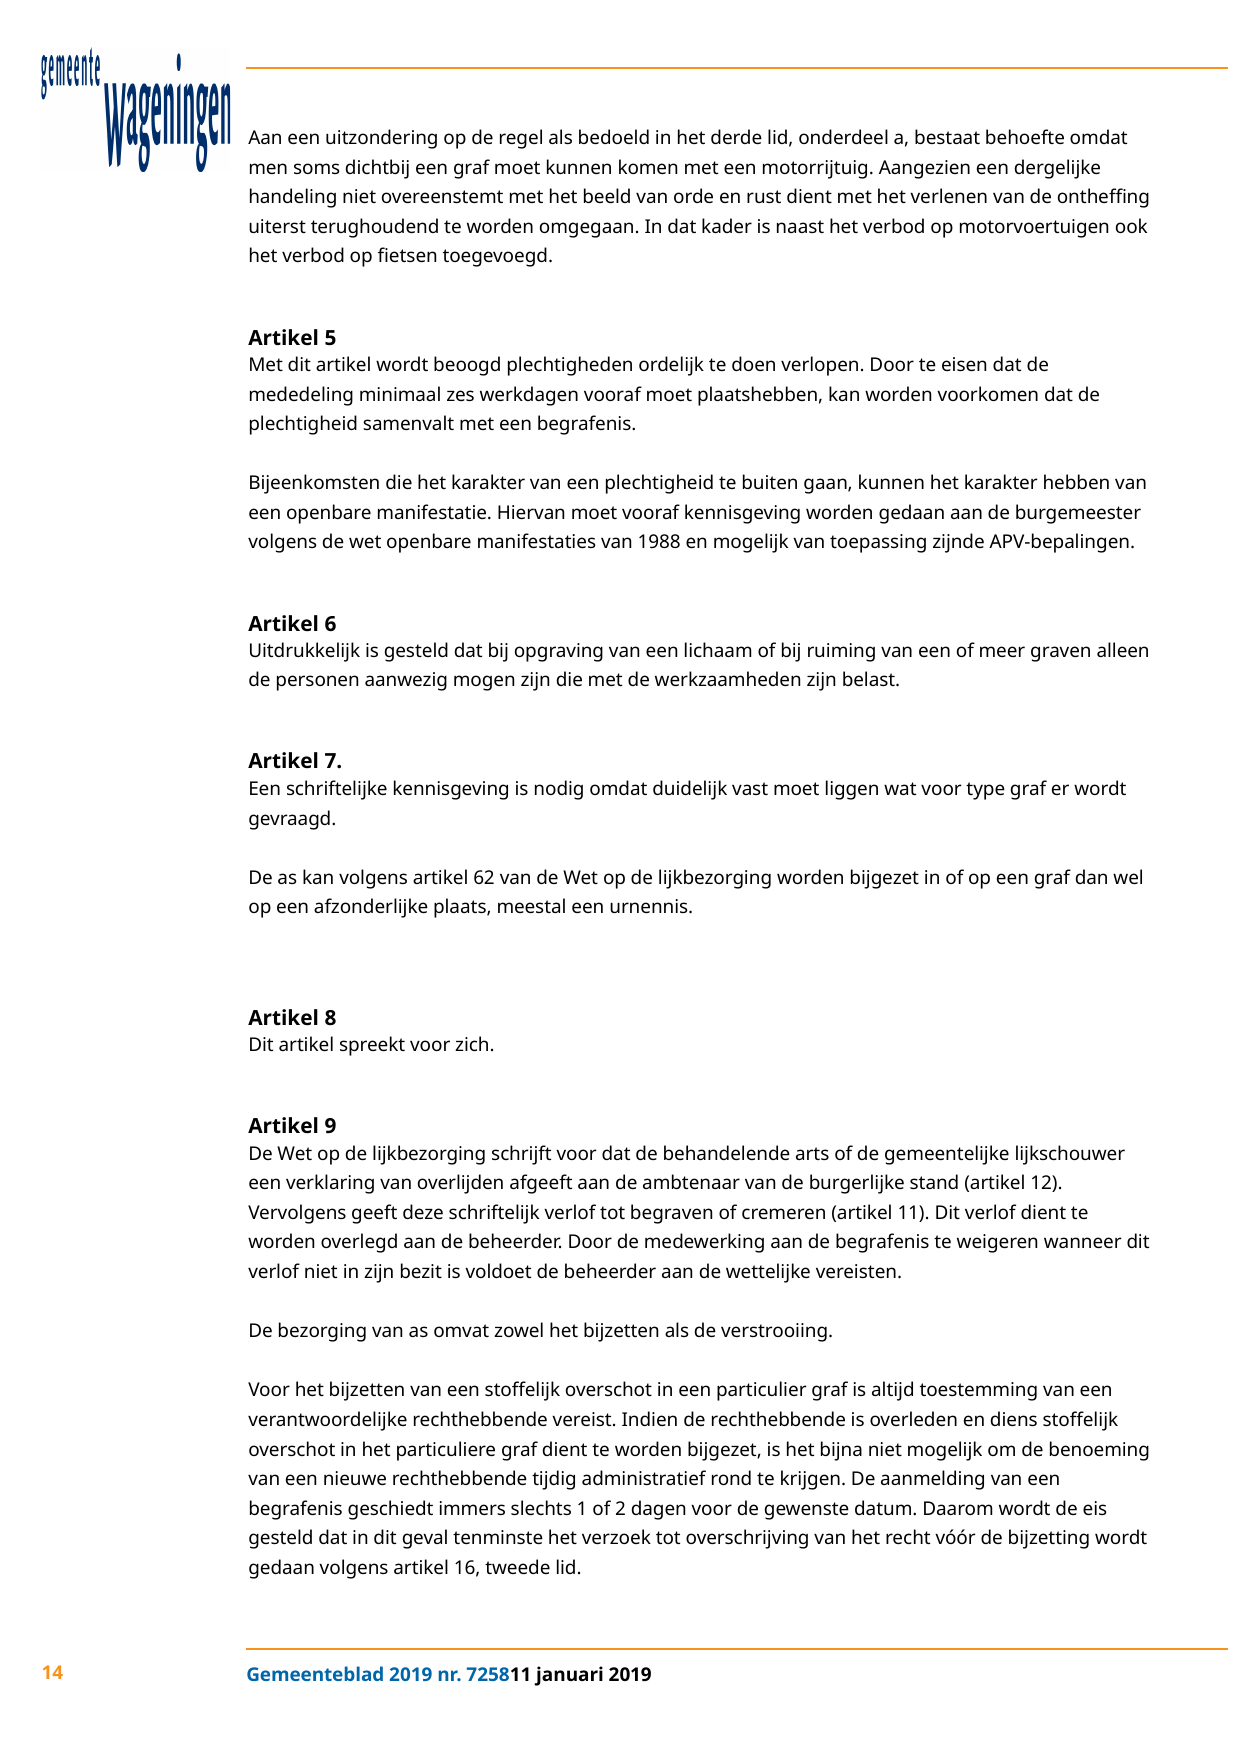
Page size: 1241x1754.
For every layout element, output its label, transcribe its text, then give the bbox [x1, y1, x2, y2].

text Artikel 6 [248, 609, 1152, 637]
text De as kan volgens artikel 62 van de Wet op de lijkbezorging worden bijgezet in of op een graf dan wel op een afzonderlijke plaats, meestal een urnennis. [248, 864, 1152, 919]
text Voor het bijzetten van een stoffelijk overschot in een particulier graf is altijd toestemming van een verantwoordelijke rechthebbende vereist. Indien de rechthebbende is overleden en diens stoffelijk overschot in het particuliere graf dient te worden bijgezet, is het bijna niet mogelijk om de benoeming van een nieuwe rechthebbende tijdig administratief rond te krijgen. De aanmelding van een begrafenis geschiedt immers slechts 1 of 2 dagen voor de gewenste datum. Daarom wordt de eis gesteld dat in dit geval tenminste het verzoek tot overschrijving van het recht vóór de bijzetting wordt gedaan volgens artikel 16, tweede lid. [248, 1377, 1152, 1580]
text Dit artikel spreekt voor zich. [248, 1031, 1152, 1057]
text Met dit artikel wordt beoogd plechtigheden ordelijk te doen verlopen. Door te eisen dat de mededeling minimaal zes werkdagen vooraf moet plaatshebben, kan worden voorkomen dat de plechtigheid samenvalt met een begrafenis. [248, 351, 1152, 436]
text Artikel 9 [248, 1111, 1152, 1140]
text De Wet op de lijkbezorging schrijft voor dat de behandelende arts of de gemeentelijke lijkschouwer een verklaring van overlijden afgeeft aan de ambtenaar van de burgerlijke stand (artikel 12). Vervolgens geeft deze schriftelijk verlof tot begraven of cremeren (artikel 11). Dit verlof dient te worden overlegd aan de beheerder. Door de medewerking aan de begrafenis te weigeren wanneer dit verlof niet in zijn bezit is voldoet de beheerder aan de wettelijke vereisten. [248, 1140, 1152, 1284]
text Aan een uitzondering op de regel als bedoeld in het derde lid, onderdeel a, bestaat behoefte omdat men soms dichtbij een graf moet kunnen komen met een motorrijtuig. Aangezien een dergelijke handeling niet overeenstemt met het beeld van orde en rust dient met het verlenen van de ontheffing uiterst terughoudend te worden omgegaan. In dat kader is naast het verbod op motorvoertuigen ook het verbod op fietsen toegevoegd. [248, 124, 1152, 268]
text Artikel 8 [248, 1003, 1152, 1031]
text Artikel 5 [248, 323, 1152, 351]
picture [41, 47, 231, 172]
text Bijeenkomsten die het karakter van een plechtigheid te buiten gaan, kunnen het karakter hebben van een openbare manifestatie. Hiervan moet vooraf kennisgeving worden gedaan aan de burgemeester volgens de wet openbare manifestaties van 1988 en mogelijk van toepassing zijnde APV-bepalingen. [248, 469, 1152, 554]
text Een schriftelijke kennisgeving is nodig omdat duidelijk vast moet liggen wat voor type graf er wordt gevraagd. [248, 775, 1152, 830]
text Uitdrukkelijk is gesteld dat bij opgraving van een lichaam of bij ruiming van een of meer graven alleen de personen aanwezig mogen zijn die met de werkzaamheden zijn belast. [248, 637, 1152, 692]
text Artikel 7. [248, 747, 1152, 775]
text De bezorging van as omvat zowel het bijzetten als de verstrooiing. [248, 1317, 1152, 1343]
